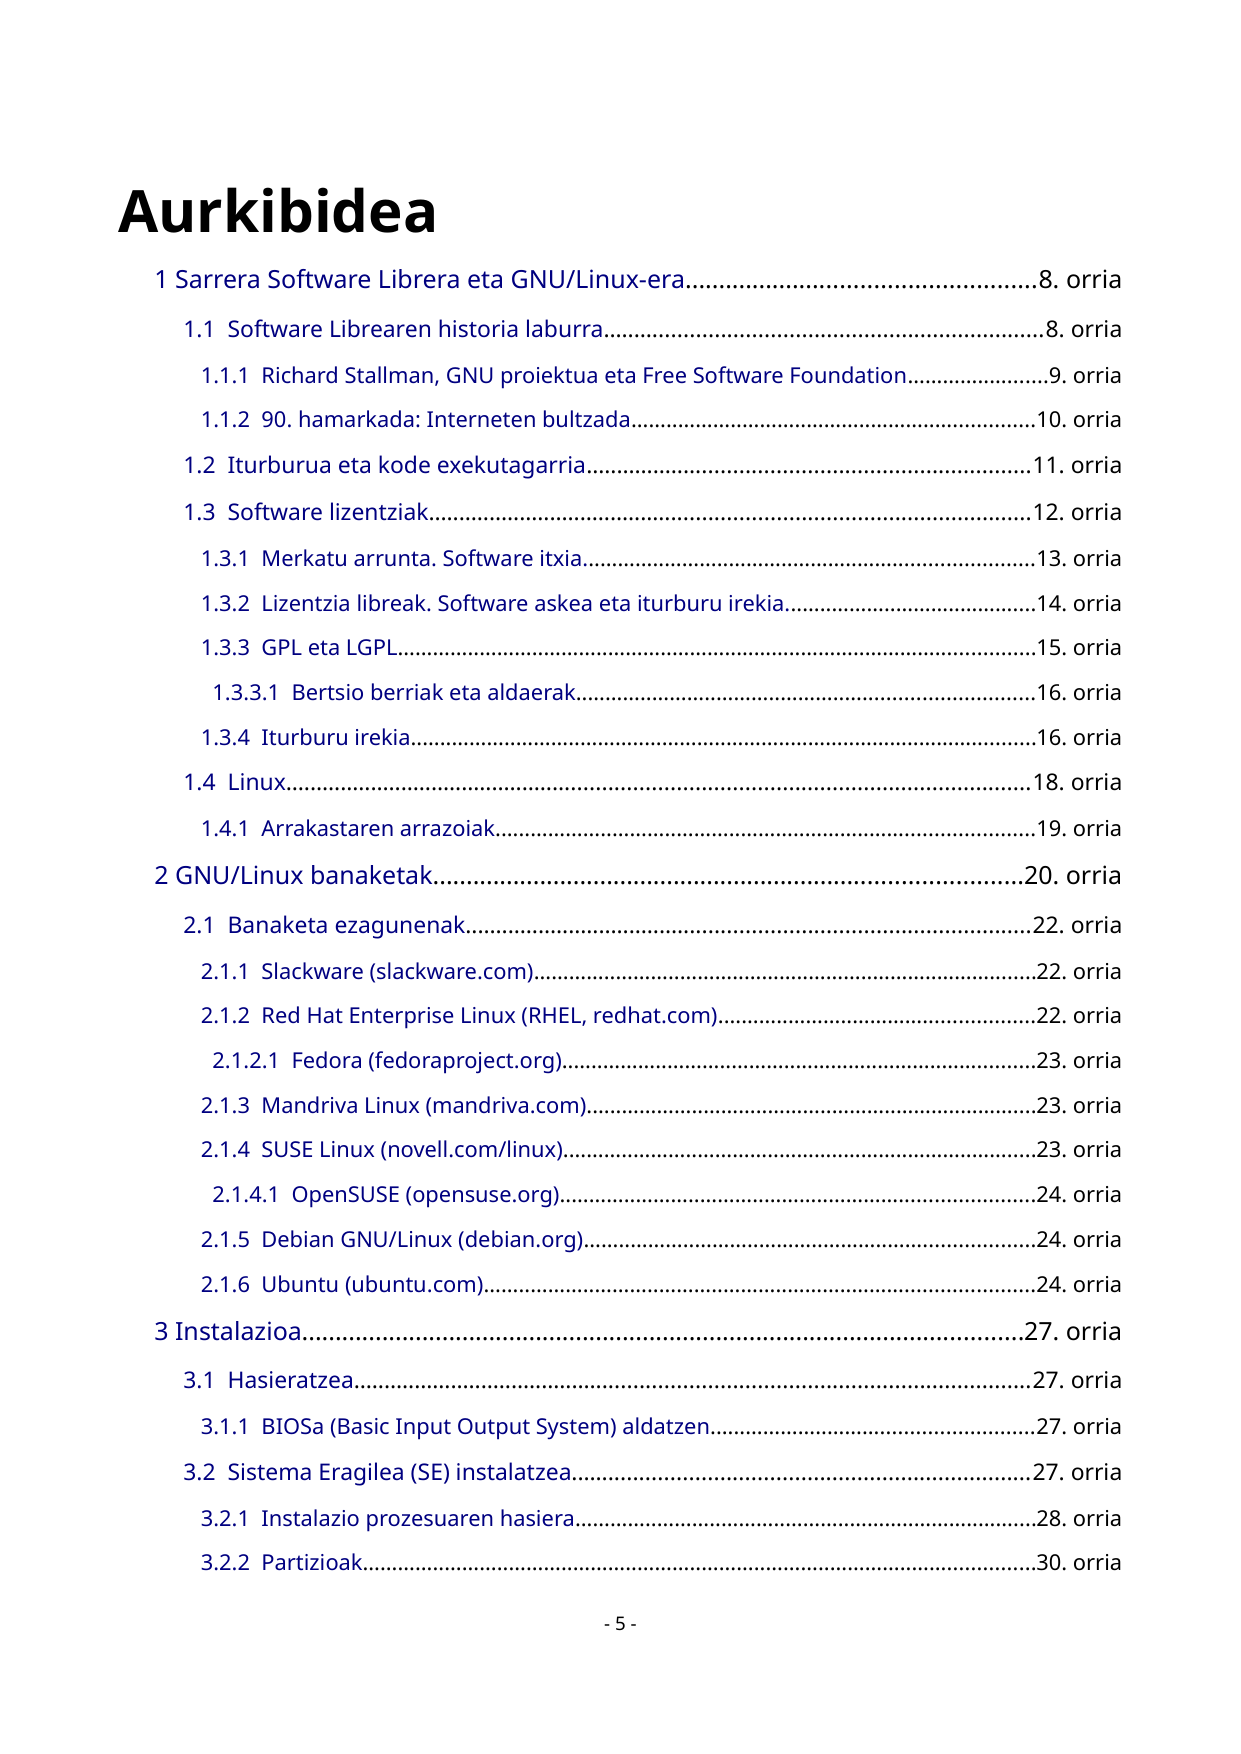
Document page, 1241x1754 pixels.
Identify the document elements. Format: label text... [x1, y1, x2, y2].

text 2.1.3 Mandriva Linux (mandriva.com) 23. orria [195, 1090, 1122, 1119]
text 2.1 Banaketa ezagunenak 22. orria [177, 909, 1122, 940]
text 2.1.6 Ubuntu (ubuntu.com) 24. orria [195, 1268, 1122, 1298]
text 3.2 Sistema Eragilea (SE) instalatzea 27. orria [177, 1456, 1122, 1487]
text 1.3.3.1 Bertsio berriak eta aldaerak 16. orria [207, 677, 1122, 707]
text 3.2.1 Instalazio prozesuaren hasiera 28. orria [195, 1503, 1122, 1532]
text 2.1.1 Slackware (slackware.com) 22. orria [195, 956, 1122, 986]
text 1.4.1 Arrakastaren arrazoiak 19. orria [195, 813, 1122, 843]
text 1.3 Software lizentziak 12. orria [177, 496, 1122, 527]
text 1.4 Linux 18. orria [177, 766, 1122, 797]
text 2.1.2 Red Hat Enterprise Linux (RHEL, redhat.com) 22. orria [195, 1000, 1122, 1030]
text 1.3.1 Merkatu arrunta. Software itxia. 13. orria [195, 543, 1122, 573]
text 1.1.2 90. hamarkada: Interneten bultzada 10. orria [195, 404, 1122, 434]
text 1.1 Software Librearen historia laburra 8. orria [177, 313, 1122, 344]
text 3.2.2 Partizioak 30. orria [195, 1547, 1122, 1577]
text 3 Instalazioa 27. orria [148, 1313, 1122, 1347]
text 3.1 Hasieratzea 27. orria [177, 1364, 1122, 1396]
text 1.3.4 Iturburu irekia 16. orria [195, 722, 1122, 751]
text 1.2 Iturburua eta kode exekutagarria 11. orria [177, 449, 1122, 480]
text 2.1.4 SUSE Linux (novell.com/linux) 23. orria [195, 1134, 1122, 1164]
subtitle Aurkibidea [118, 170, 1122, 249]
text 1.3.2 Lizentzia libreak. Software askea eta iturburu irekia. 14. orria [195, 587, 1122, 617]
text 1 Sarrera Software Librera eta GNU/Linux-era 8. orria [148, 262, 1122, 296]
text 2 GNU/Linux banaketak 20. orria [148, 858, 1122, 892]
text 2.1.2.1 Fedora (fedoraproject.org) 23. orria [207, 1045, 1122, 1075]
text 2.1.4.1 OpenSUSE (opensuse.org) 24. orria [207, 1179, 1122, 1209]
text 1.3.3 GPL eta LGPL 15. orria [195, 632, 1122, 662]
text 3.1.1 BIOSa (Basic Input Output System) aldatzen 27. orria [195, 1411, 1122, 1441]
text 2.1.5 Debian GNU/Linux (debian.org) 24. orria [195, 1224, 1122, 1254]
text 1.1.1 Richard Stallman, GNU proiektua eta Free Software Foundation 9. orria [195, 360, 1122, 389]
